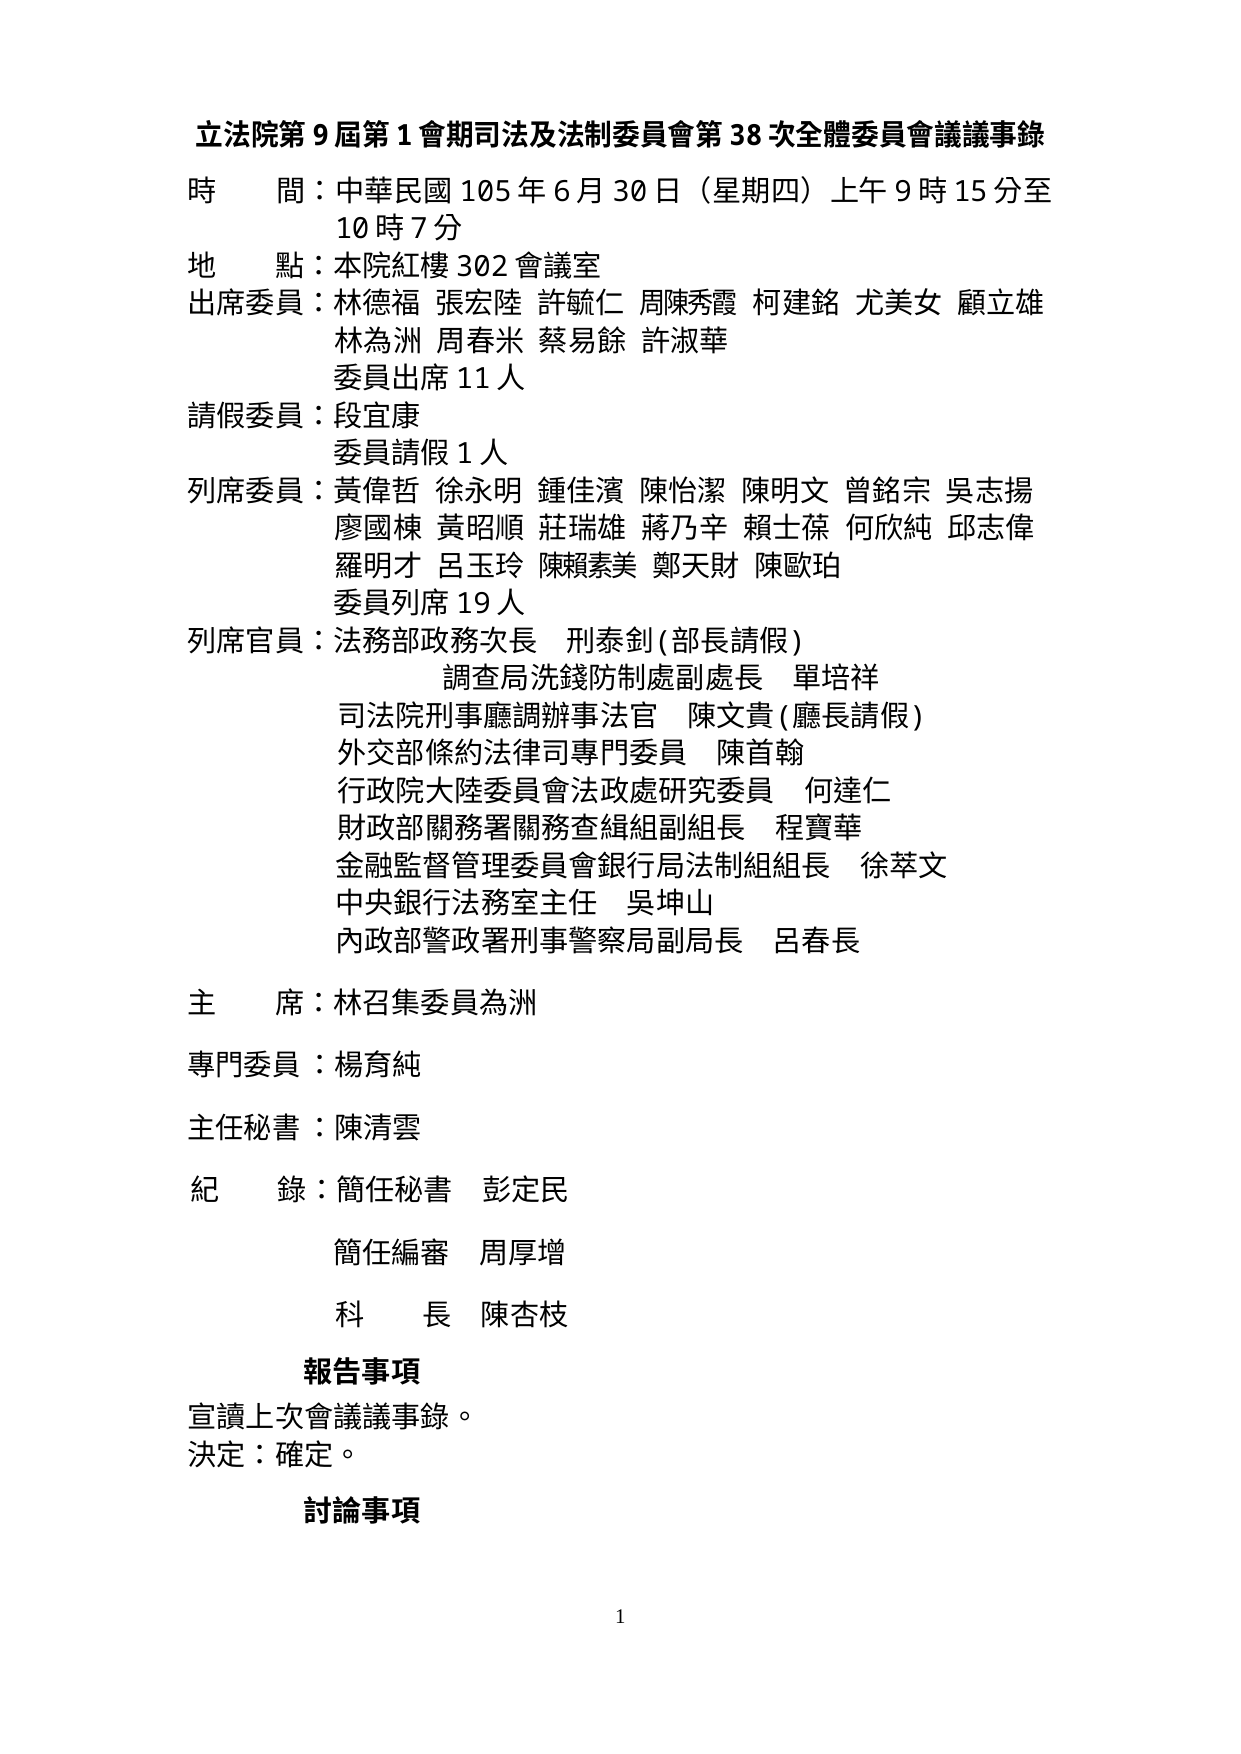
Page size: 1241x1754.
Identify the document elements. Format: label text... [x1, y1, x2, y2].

text 中央銀行法務室主任 吳坤山 [335, 884, 1053, 921]
text 決定：確定。 [187, 1435, 1053, 1472]
text 時 間：中華民國105年6月30日（星期四）上午9時15分至10時7分 [187, 171, 1053, 246]
text 羅明才 呂玉玲 陳賴素美 鄭天財 陳歐珀 [187, 546, 1053, 584]
text 主 席：林召集委員為洲 [187, 959, 1053, 1021]
text 地 點：本院紅樓302會議室 [187, 246, 1053, 284]
text 調查局洗錢防制處副處長 單培祥 [337, 659, 1053, 696]
text 科 長 陳杏枝 [187, 1271, 1053, 1334]
text 簡任編審 周厚增 [187, 1209, 1053, 1271]
text 廖國棟 黃昭順 莊瑞雄 蔣乃辛 賴士葆 何欣純 邱志偉 [187, 509, 1053, 546]
text 委員出席11人 [187, 359, 1053, 396]
text 主任秘書：陳清雲 [187, 1084, 1053, 1146]
text 外交部條約法律司專門委員 陳首翰 [337, 734, 1053, 771]
text 委員列席19人 [187, 584, 1053, 621]
text 司法院刑事廳調辦事法官 陳文貴(廳長請假) [337, 696, 1053, 734]
text 專門委員：楊育純 [187, 1021, 1053, 1084]
text 立法院第9屆第1會期司法及法制委員會第38次全體委員會議議事錄 [187, 115, 1053, 152]
text 出席委員：林德福 張宏陸 許毓仁 周陳秀霞 柯建銘 尤美女 顧立雄 [187, 284, 1053, 321]
text 財政部關務署關務查緝組副組長 程寶華 [337, 809, 1053, 846]
text 紀 錄：簡任秘書 彭定民 [187, 1146, 1053, 1209]
text 林為洲 周春米 蔡易餘 許淑華 [329, 321, 1053, 359]
text 金融監督管理委員會銀行局法制組組長 徐萃文 [335, 846, 1053, 884]
text 宣讀上次會議議事錄。 [187, 1397, 1053, 1435]
text 列席官員：法務部政務次長 刑泰釗(部長請假) [187, 621, 1053, 659]
text 列席委員：黃偉哲 徐永明 鍾佳濱 陳怡潔 陳明文 曾銘宗 吳志揚 [187, 471, 1053, 509]
text 討論事項 [187, 1491, 1053, 1529]
text 報告事項 [187, 1352, 1053, 1390]
text 行政院大陸委員會法政處研究委員 何達仁 [337, 771, 1053, 809]
text 委員請假1人 [187, 434, 1053, 471]
text 請假委員：段宜康 [187, 396, 1053, 434]
text 內政部警政署刑事警察局副局長 呂春長 [335, 921, 1053, 959]
